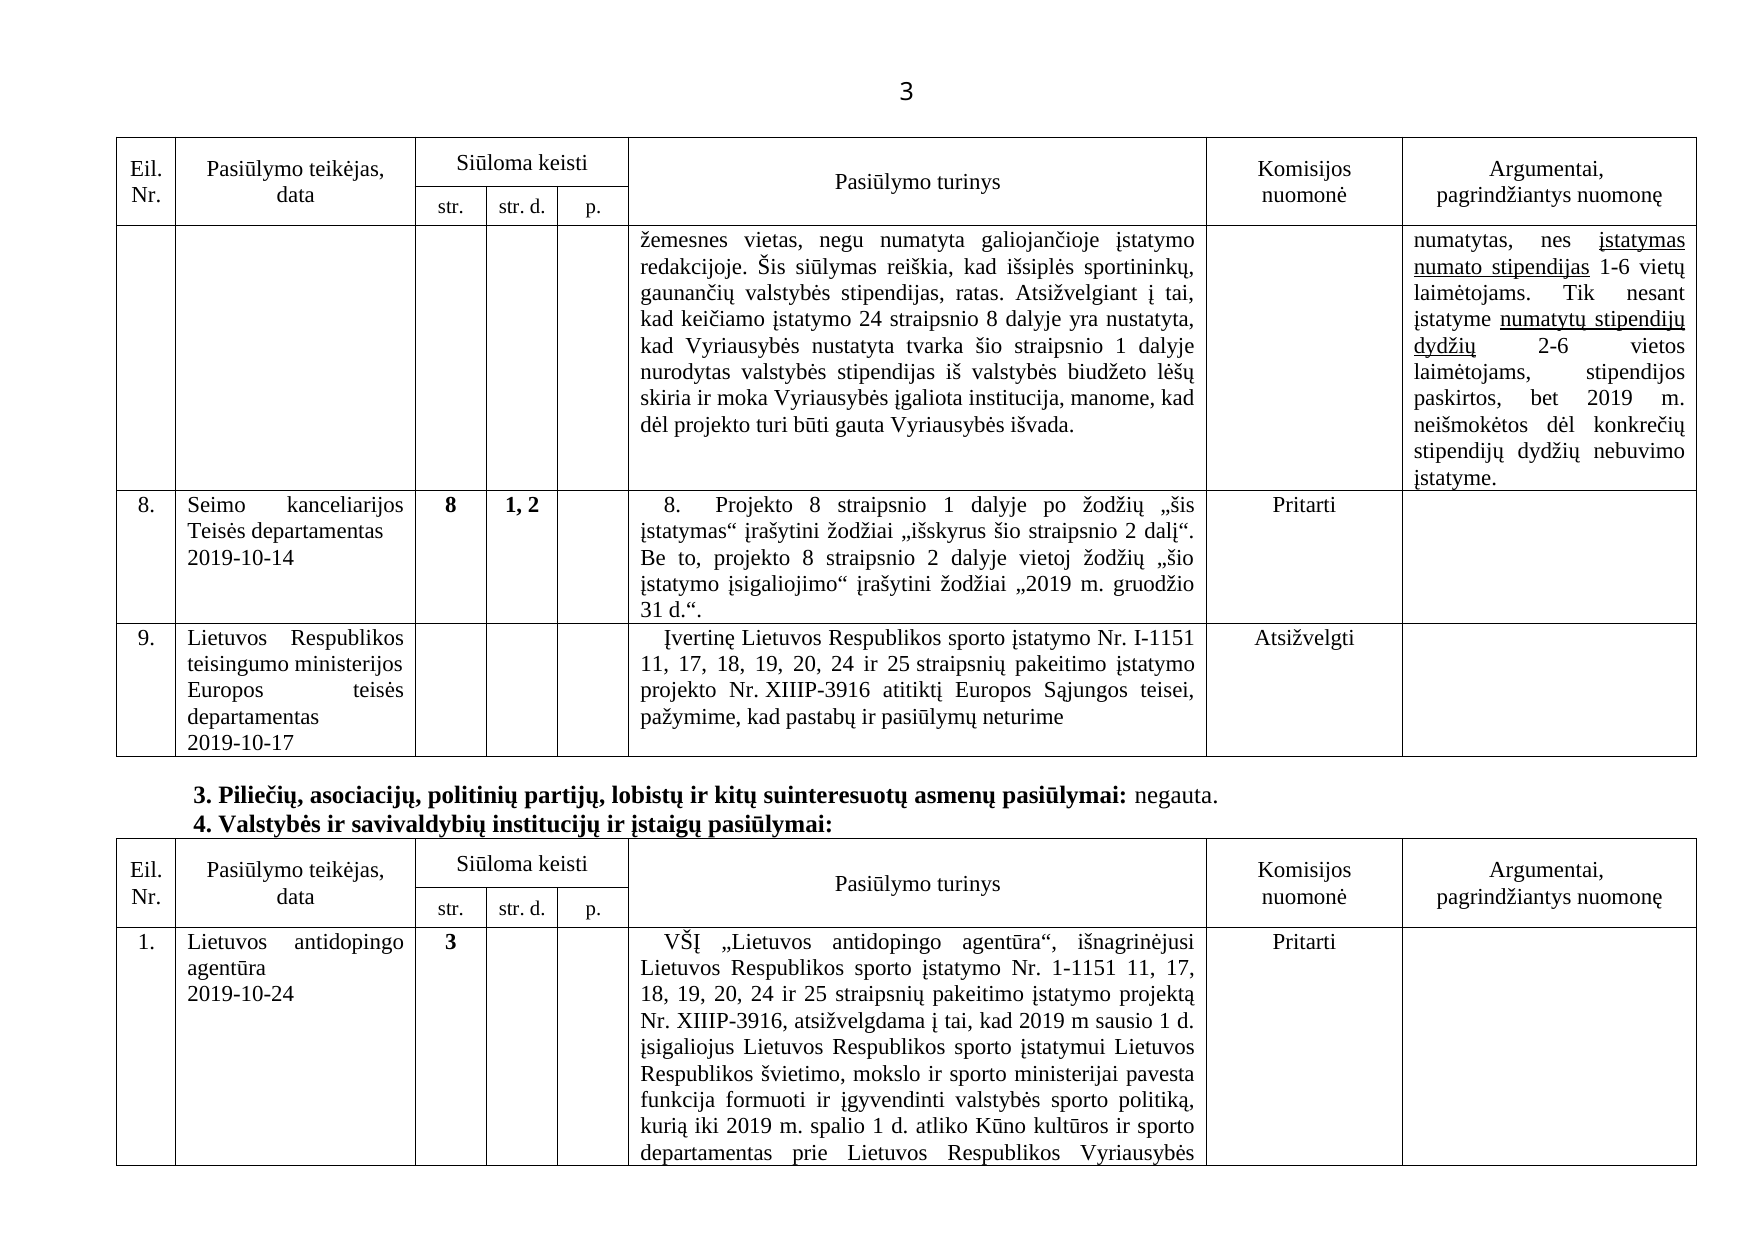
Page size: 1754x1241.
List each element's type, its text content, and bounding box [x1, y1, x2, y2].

table_cell [1207, 226, 1402, 490]
table_cell VŠĮ „Lietuvos antidopingo agentūra“, išnagrinėjusi Lietuvos Respublikos sporto įstatymo Nr. 1-1151 11, 17, 18, 19, 20, 24 ir 25 straipsnių pakeitimo įstatymo projektą Nr. XIIIP-3916, atsižvelgdama į tai, kad 2019 m sausio 1 d. įsigaliojus Lietuvos Respublikos sporto įstatymui Lietuvos Respublikos švietimo, mokslo ir sporto ministerijai pavesta funkcija formuoti ir įgyvendinti valstybės sporto politiką, kurią iki 2019 m. spalio 1 d. atliko Kūno kultūros ir sporto departamentas prie Lietuvos Respublikos Vyriausybės [629, 928, 1206, 1165]
table_cell [1403, 928, 1696, 1165]
table_cell 8 [416, 491, 486, 623]
table_cell [558, 491, 628, 623]
table_cell Seimo kanceliarijos Teisės departamentas 2019-10-14 [176, 491, 415, 623]
table_cell Įvertinę Lietuvos Respublikos sporto įstatymo Nr. I-1151 11, 17, 18, 19, 20, 24 ir 25 straipsnių pakeitimo įstatymo projekto Nr. XIIIP­-3916 atitiktį Europos Sąjungos teisei, pažymime, kad pastabų ir pasiūlymų neturime [629, 624, 1206, 756]
table_cell [558, 624, 628, 756]
table_cell [1403, 491, 1696, 623]
table_cell numatytas, nes įstatymas numato stipendijas 1-6 vietų laimėtojams. Tik nesant įstatyme numatytų stipendijų dydžių 2-6 vietos laimėtojams, stipendijos paskirtos, bet 2019 m. neišmokėtos dėl konkrečių stipendijų dydžių nebuvimo įstatyme. [1403, 226, 1696, 490]
table_header Eil. Nr. [117, 138, 175, 225]
table_cell 9. [117, 624, 175, 756]
table_cell [176, 226, 415, 490]
table_header Pasiūlymo turinys [629, 839, 1206, 927]
table_cell Atsižvelgti [1207, 624, 1402, 756]
text 3. Piliečių, asociacijų, politinių partijų, lobistų ir kitų suinteresuotų asmenų pasiūlymai: negauta. [118, 781, 1695, 809]
table_header Pasiūlymo teikėjas, data [176, 839, 415, 927]
table_cell p. [558, 888, 628, 927]
table_cell Lietuvos antidopingo agentūra 2019-10-24 [176, 928, 415, 1165]
table_header Siūloma keisti [416, 839, 628, 887]
table_cell str. d. [487, 187, 557, 225]
table_cell str. [416, 187, 486, 225]
table_header Argumentai, pagrindžiantys nuomonę [1403, 138, 1696, 225]
table_cell [487, 624, 557, 756]
table_header Siūloma keisti [416, 138, 628, 186]
table_header Komisijos nuomonė [1207, 839, 1402, 927]
table_cell [1403, 624, 1696, 756]
table_header Eil. Nr. [117, 839, 175, 927]
table_cell 1, 2 [487, 491, 557, 623]
table_cell 1. [117, 928, 175, 1165]
table_header Komisijos nuomonė [1207, 138, 1402, 225]
table_header Pasiūlymo teikėjas, data [176, 138, 415, 225]
table_cell [558, 928, 628, 1165]
table_cell [117, 226, 175, 490]
table_cell 8. [117, 491, 175, 623]
table_cell [487, 928, 557, 1165]
table_cell [416, 226, 486, 490]
table_cell [416, 624, 486, 756]
table_cell žemesnes vietas, negu numatyta galiojančioje įstatymo redakcijoje. Šis siūlymas reiškia, kad išsiplės sportininkų, gaunančių valstybės stipendijas, ratas. Atsižvelgiant į tai, kad keičiamo įstatymo 24 straipsnio 8 dalyje yra nustatyta, kad Vyriausybės nustatyta tvarka šio straipsnio 1 dalyje nurodytas valstybės stipendijas iš valstybės biudžeto lėšų skiria ir moka Vyriausybės įgaliota institucija, manome, kad dėl projekto turi būti gauta Vyriausybės išvada. [629, 226, 1206, 490]
table_cell Pritarti [1207, 928, 1402, 1165]
table_cell p. [558, 187, 628, 225]
table_cell str. [416, 888, 486, 927]
table_cell 8. Projekto 8 straipsnio 1 dalyje po žodžių „šis įstatymas“ įrašytini žodžiai „išskyrus šio straipsnio 2 dalį“. Be to, projekto 8 straipsnio 2 dalyje vietoj žodžių „šio įstatymo įsigaliojimo“ įrašytini žodžiai „2019 m. gruodžio 31 d.“. [629, 491, 1206, 623]
table_header Argumentai, pagrindžiantys nuomonę [1403, 839, 1696, 927]
table_cell Lietuvos Respublikos teisingumo ministerijos Europos teisės departamentas 2019-10-17 [176, 624, 415, 756]
table_cell 3 [416, 928, 486, 1165]
table_cell str. d. [487, 888, 557, 927]
table_cell [487, 226, 557, 490]
text 4. Valstybės ir savivaldybių institucijų ir įstaigų pasiūlymai: [118, 809, 1695, 838]
table_header Pasiūlymo turinys [629, 138, 1206, 225]
table_cell [558, 226, 628, 490]
table_cell Pritarti [1207, 491, 1402, 623]
